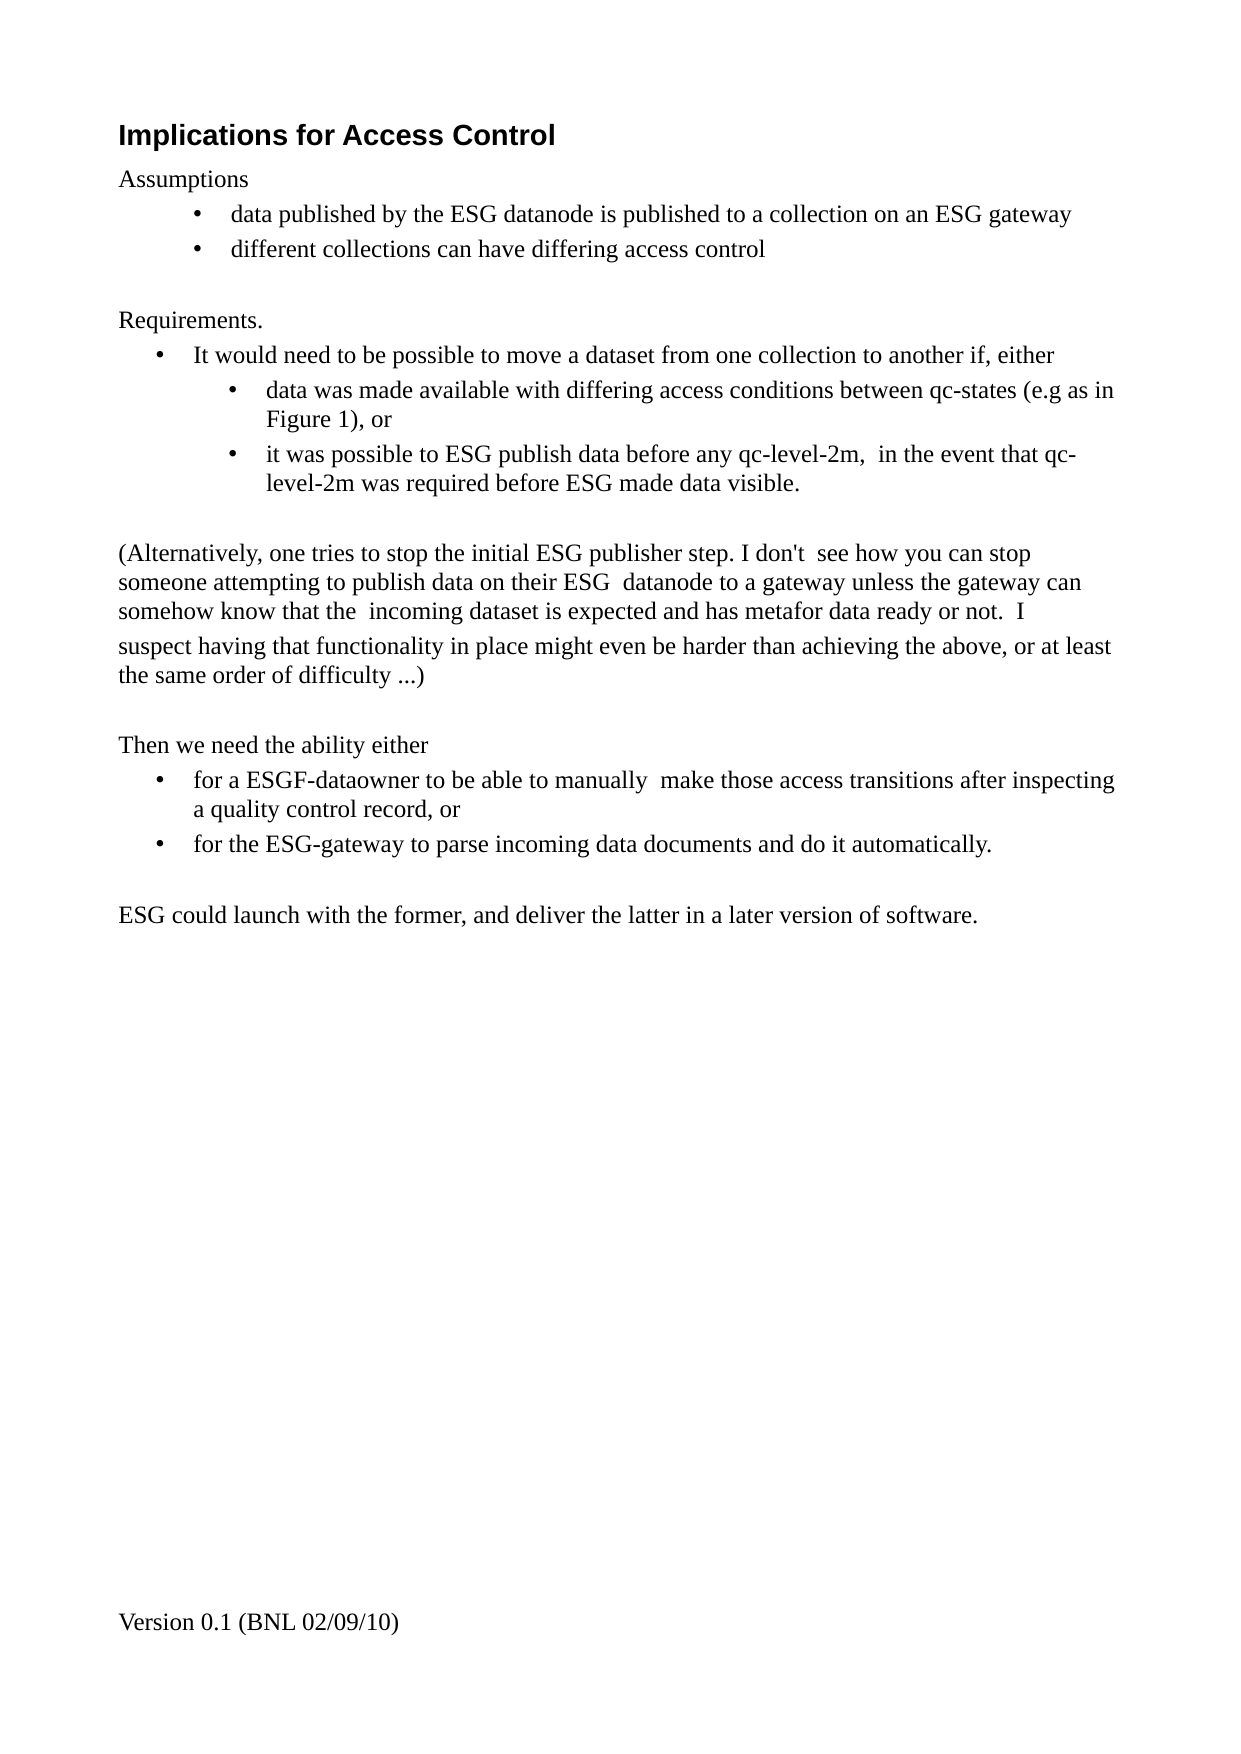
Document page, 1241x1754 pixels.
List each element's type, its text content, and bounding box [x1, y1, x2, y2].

list data published by the ESG datanode is published to a collection on an ESG gateway [193, 199, 1122, 228]
list different collections can have differing access control [193, 234, 1122, 263]
text Assumptions [118, 164, 1122, 193]
text Then we need the ability either [118, 730, 1122, 759]
list for a ESGF-dataowner to be able to manually make those access transitions after inspecting a quality control record, or [156, 766, 1122, 823]
subtitle Implications for Access Control [118, 118, 1122, 152]
list it was possible to ESG publish data before any qc-level-2m, in the event that qc-level-2m was required before ESG made data visible. [228, 439, 1122, 497]
list for the ESG-gateway to parse incoming data documents and do it automatically. [156, 829, 1122, 858]
text Requirements. [118, 305, 1122, 334]
text (Alternatively, one tries to stop the initial ESG publisher step. I don't see how you can stop someone attempting to publish data on their ESG datanode to a gateway unless the gateway can somehow know that the incoming dataset is expected and has metafor data ready or not. I [118, 538, 1122, 625]
list data was made available with differing access conditions between qc-states (e.g as in Figure 1), or [228, 375, 1122, 433]
text ESG could launch with the former, and deliver the latter in a later version of software. [118, 900, 1122, 929]
list It would need to be possible to move a dataset from one collection to another if, either [156, 340, 1122, 369]
text suspect having that functionality in place might even be harder than achieving the above, or at least the same order of difficulty ...) [118, 631, 1122, 689]
